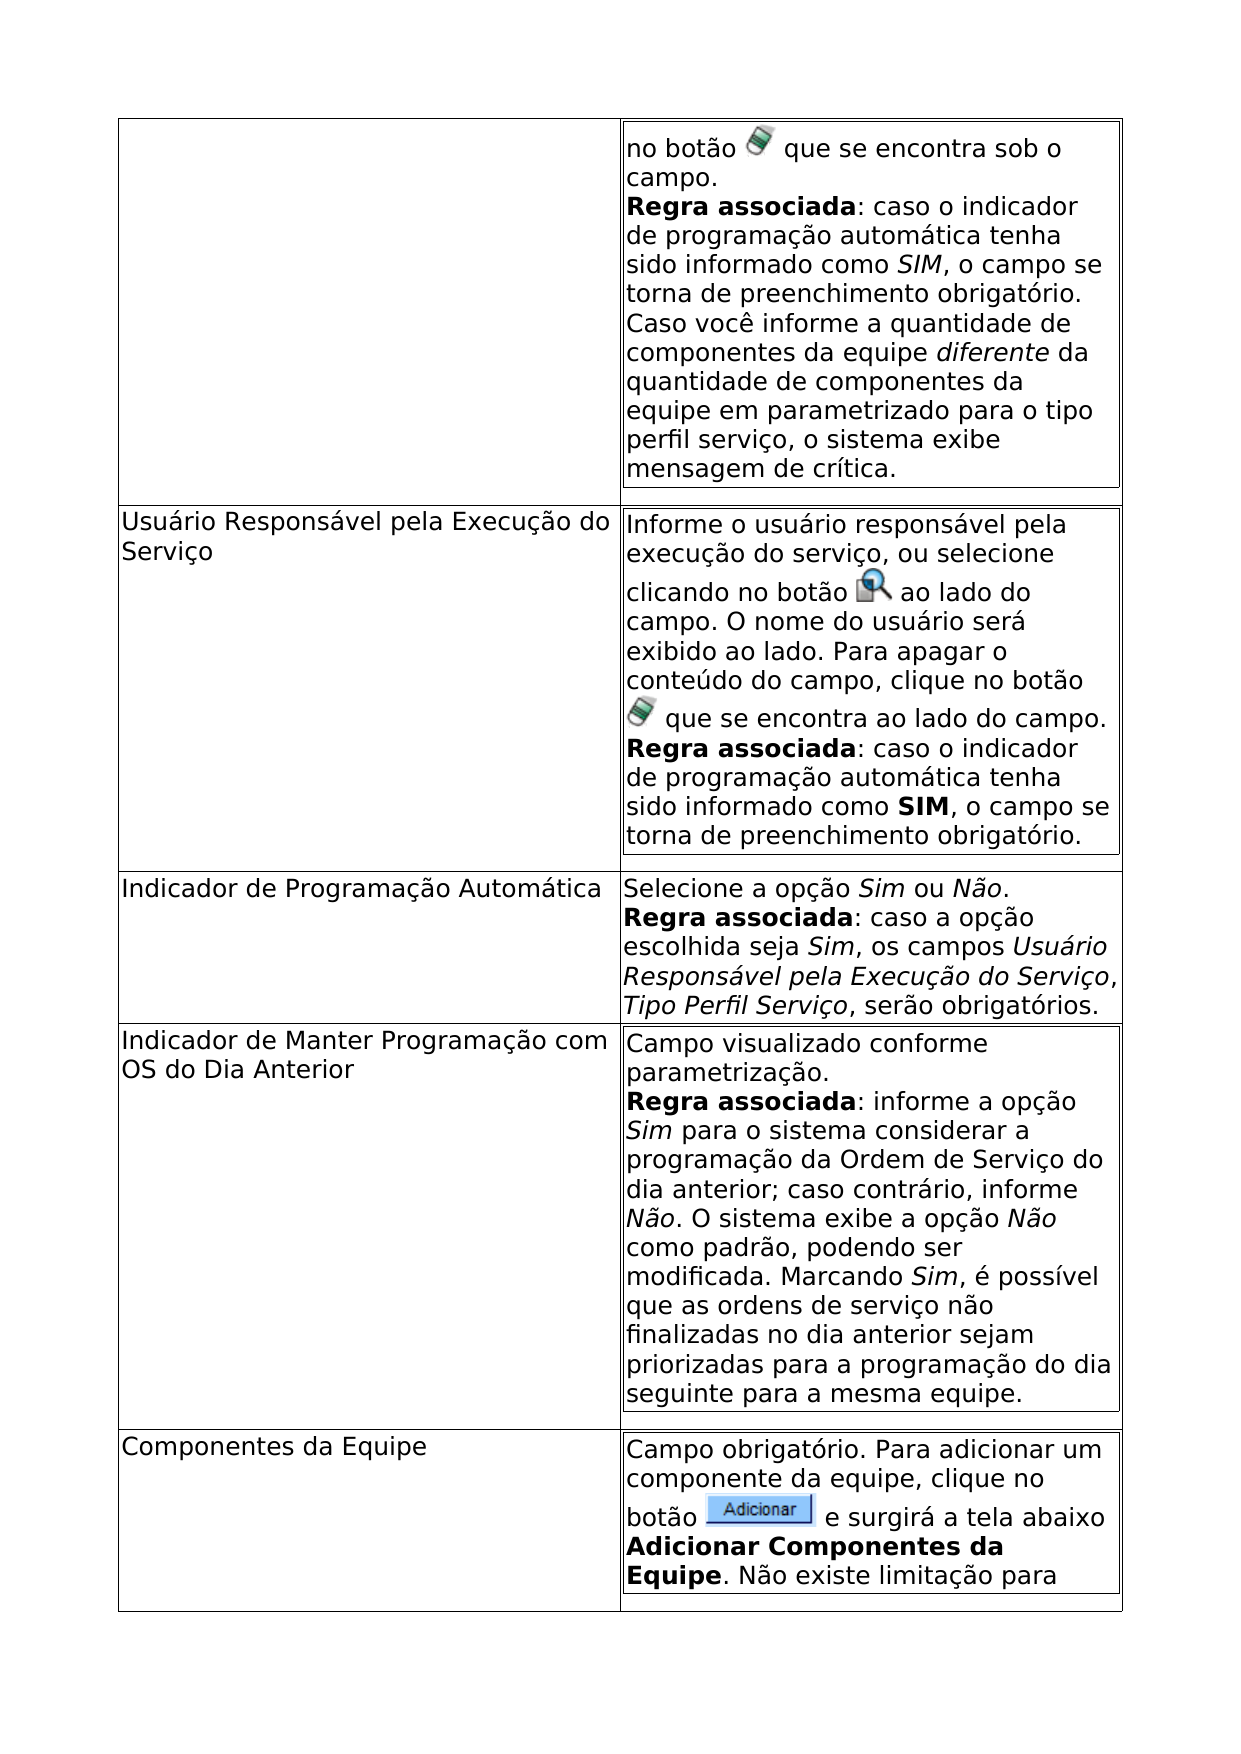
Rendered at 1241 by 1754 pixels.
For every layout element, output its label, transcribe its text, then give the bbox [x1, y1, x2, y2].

table_cell Indicador de Programação Automática [119, 872, 620, 1023]
table_cell Componentes da Equipe [119, 1430, 620, 1611]
table_cell [621, 1024, 1122, 1429]
table_cell [621, 119, 1122, 504]
picture [856, 568, 893, 602]
table_cell [621, 506, 1122, 871]
table_cell Selecione a opção Sim ou Não. Regra associada: caso a opção escolhida seja Sim, os campos Usuário Responsável pela Execução do Serviço, Tipo Perfil Serviço, serão obrigatórios. [621, 872, 1122, 1023]
table_cell Indicador de Manter Programação com OS do Dia Anterior [119, 1024, 620, 1429]
table_header Campo obrigatório. Para adicionar um componente da equipe, clique no botão e surgirá a tela abaixo Adicionar Componentes da Equipe. Não existe limitação para [624, 1433, 1119, 1593]
picture [625, 695, 658, 728]
table_header Campo visualizado conforme parametrização. Regra associada: informe a opção Sim para o sistema considerar a programação da Ordem de Serviço do dia anterior; caso contrário, informe Não. O sistema exibe a opção Não como padrão, podendo ser modificada. Marcando Sim, é possível que as ordens de serviço não finalizadas no dia anterior sejam priorizadas para a programação do dia seguinte para a mesma equipe. [624, 1027, 1119, 1411]
table_cell Usuário Responsável pela Execução do Serviço [119, 506, 620, 871]
table_header Informe o usuário responsável pela execução do serviço, ou selecione clicando no botão ao lado do campo. O nome do usuário será exibido ao lado. Para apagar o conteúdo do campo, clique no botão que se encontra ao lado do campo. Regra associada: caso o indicador de programação automática tenha sido informado como SIM, o campo se torna de preenchimento obrigatório. [624, 509, 1119, 853]
table_header no botão que se encontra sob o campo. Regra associada: caso o indicador de programação automática tenha sido informado como SIM, o campo se torna de preenchimento obrigatório. Caso você informe a quantidade de componentes da equipe diferente da quantidade de componentes da equipe em parametrizado para o tipo perfil serviço, o sistema exibe mensagem de crítica. [624, 122, 1119, 487]
table_cell [119, 119, 620, 504]
picture [705, 1493, 817, 1527]
picture [744, 124, 776, 157]
table_cell [621, 1430, 1122, 1611]
